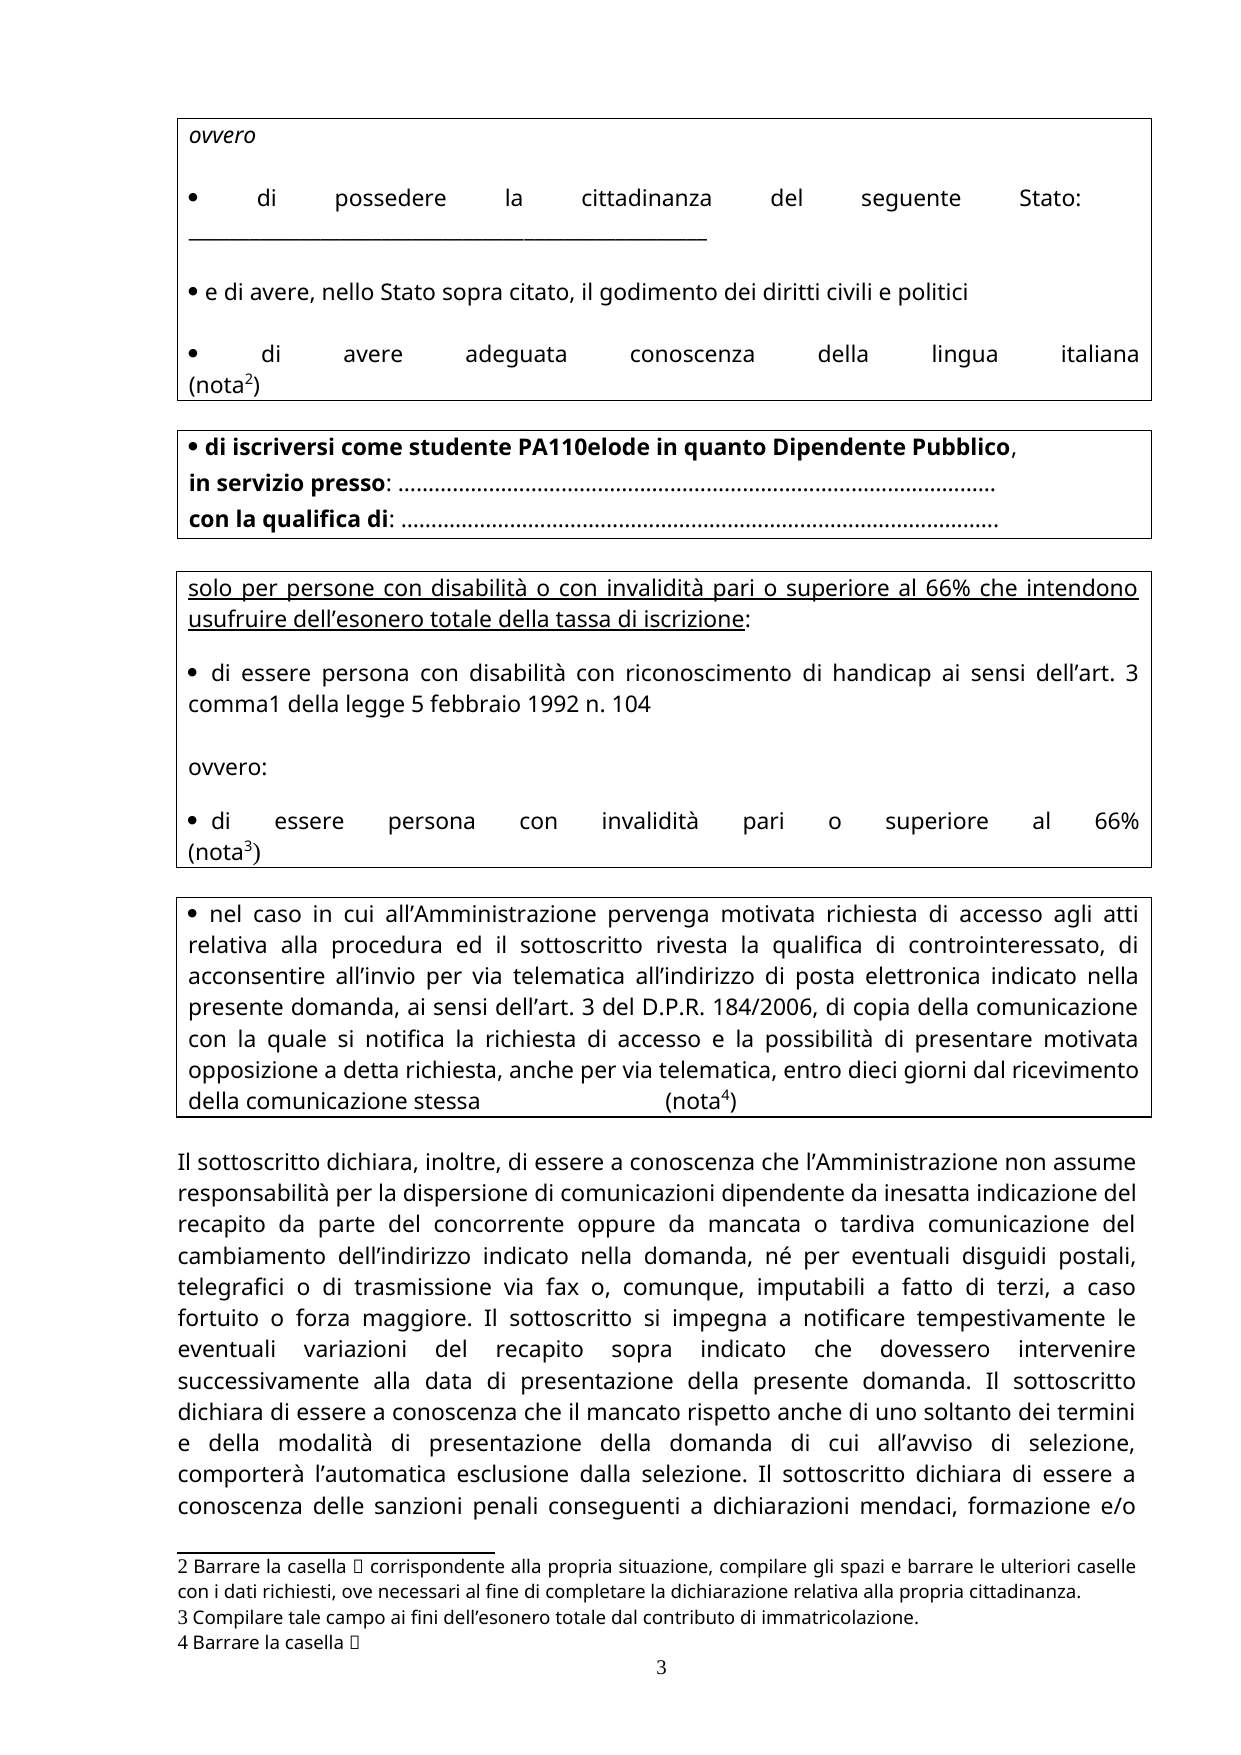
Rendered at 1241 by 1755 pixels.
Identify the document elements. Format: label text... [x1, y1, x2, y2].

table_header ovvero  di possedere la cittadinanza del seguente Stato: ___________________________________________________  e di avere, nello Stato sopra citato, il godimento dei diritti civili e politici  di avere adeguata conoscenza della lingua italiana (nota) [178, 119, 1151, 400]
text Il sottoscritto dichiara, inoltre, di essere a conoscenza che l’Amministrazione non assume responsabilità per la dispersione di comunicazioni dipendente da inesatta indicazione del recapito da parte del concorrente oppure da mancata o tardiva comunicazione del cambiamento dell’indirizzo indicato nella domanda, né per eventuali disguidi postali, telegrafici o di trasmissione via fax o, comunque, imputabili a fatto di terzi, a caso fortuito o forza maggiore. Il sottoscritto si impegna a notificare tempestivamente le eventuali variazioni del recapito sopra indicato che dovessero intervenire successivamente alla data di presentazione della presente domanda. Il sottoscritto dichiara di essere a conoscenza che il mancato rispetto anche di uno soltanto dei termini e della modalità di presentazione della domanda di cui all’avviso di selezione, comporterà l’automatica esclusione dalla selezione. Il sottoscritto dichiara di essere a conoscenza delle sanzioni penali conseguenti a dichiarazioni mendaci, formazione e/o [177, 1146, 1137, 1521]
table_header solo per persone con disabilità o con invalidità pari o superiore al 66% che intendono usufruire dell’esonero totale della tassa di iscrizione: di essere persona con disabilità con riconoscimento di handicap ai sensi dell’art. 3 comma1 della legge 5 febbraio 1992 n. 104 ovvero: di essere persona con invalidità pari o superiore al 66% (nota) [177, 572, 1151, 867]
table_header  di iscriversi come studente PA110elode in quanto Dipendente Pubblico, in servizio presso: ……………………………………………………………………………………… con la qualifica di: ……………………………………………………………………………………... [178, 431, 1151, 538]
table_header  nel caso in cui all’Amministrazione pervenga motivata richiesta di accesso agli atti relativa alla procedura ed il sottoscritto rivesta la qualifica di controinteressato, di acconsentire all’invio per via telematica all’indirizzo di posta elettronica indicato nella presente domanda, ai sensi dell’art. 3 del D.P.R. 184/2006, di copia della comunicazione con la quale si notifica la richiesta di accesso e la possibilità di presentare motivata opposizione a detta richiesta, anche per via telematica, entro dieci giorni dal ricevimento della comunicazione stessa (nota) [177, 898, 1151, 1116]
